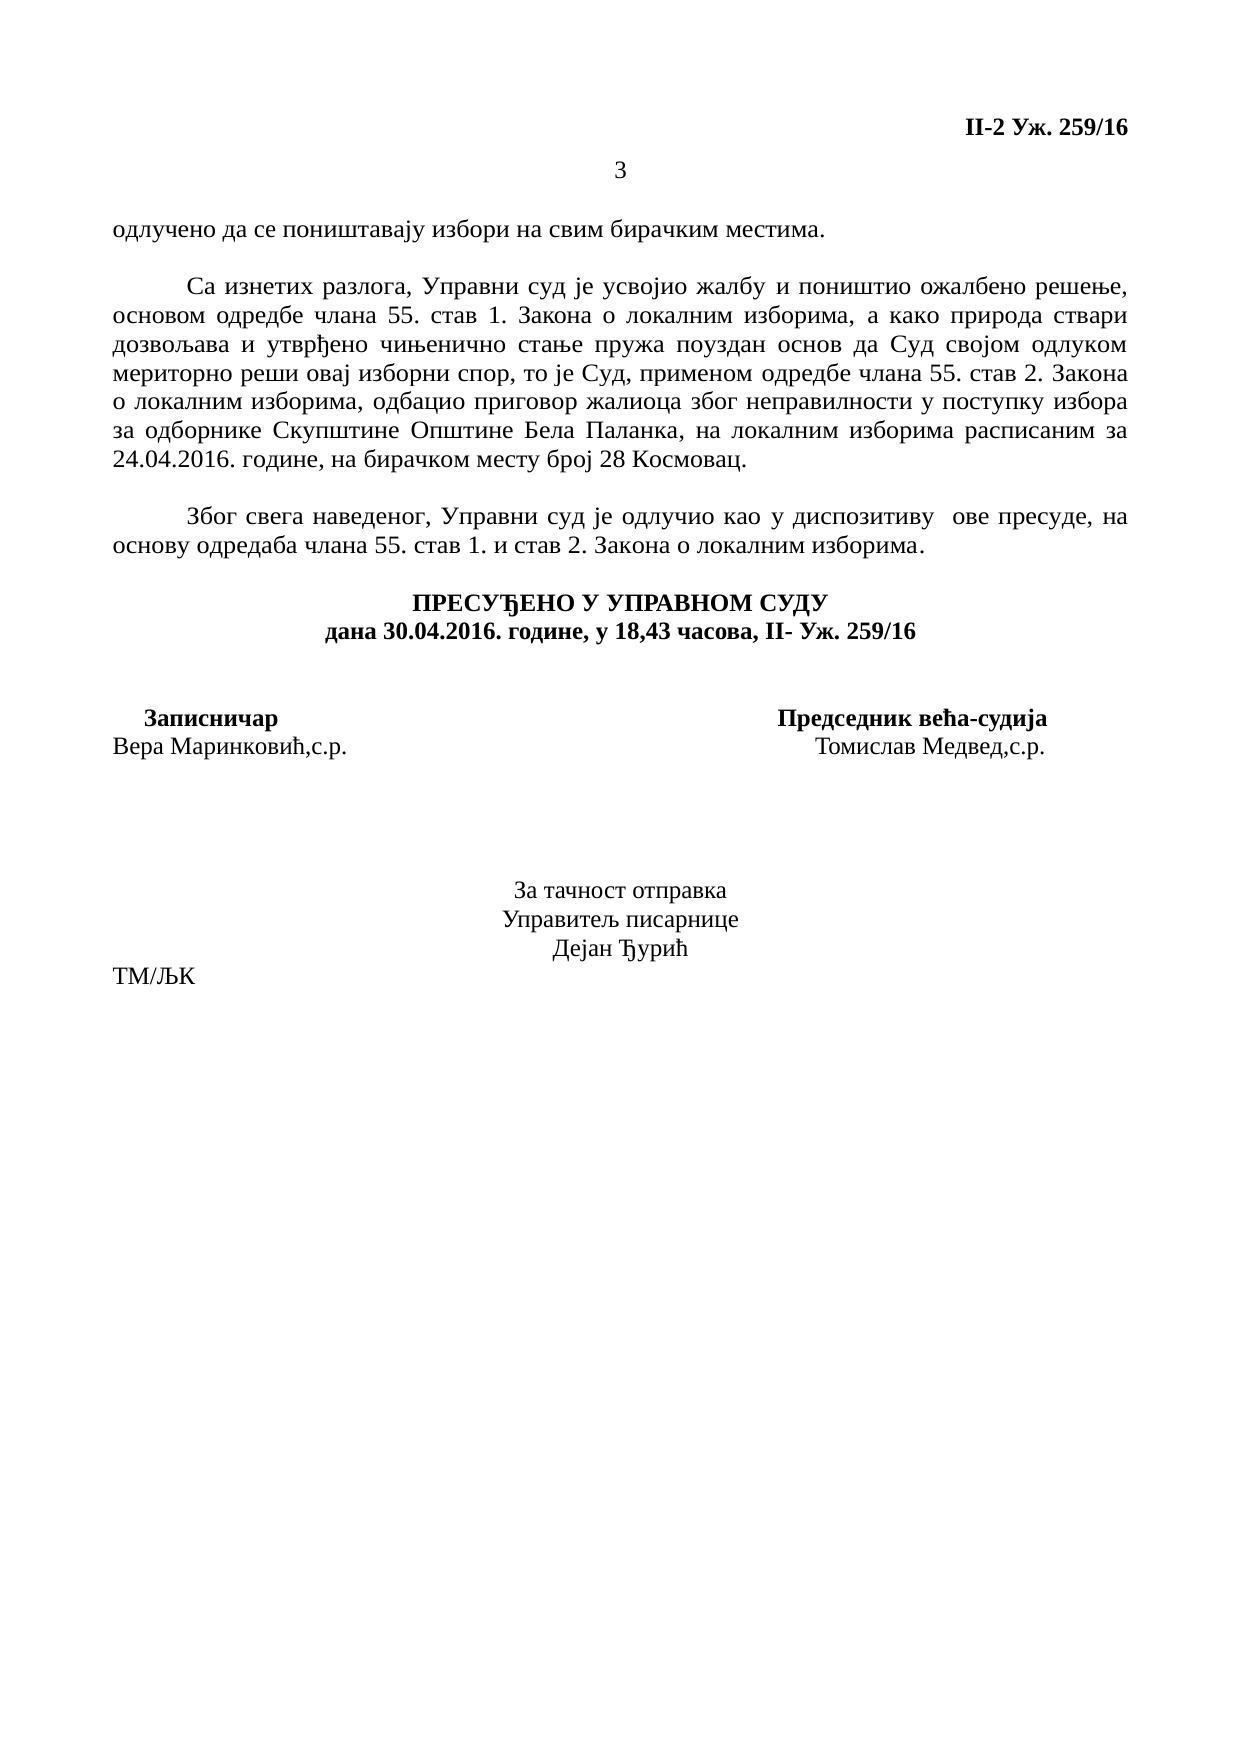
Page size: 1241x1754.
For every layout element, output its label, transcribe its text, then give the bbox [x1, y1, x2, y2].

text Са изнетих разлога, Управни суд је усвојио жалбу и поништио ожалбено решење, основом одредбе члана 55. став 1. Закона о локалним изборима, а како природа ствари дозвољава и утврђено чињенично стање пружа поуздан основ да Суд својом одлуком мериторно реши овај изборни спор, то је Суд, применом одредбе члана 55. став 2. Закона о локалним изборима, одбацио приговор жалиоца због неправилности у поступку избора за одборнике Скупштине Општине Бела Паланка, на локалним изборима расписаним за 24.04.2016. године, на бирачком месту број 28 Космовац. [112, 271, 1128, 473]
text Дејан Ђурић [112, 933, 1128, 961]
text Вера Маринковић,с.р. Томислав Медвед,с.р. [112, 731, 1126, 760]
text Записничар Председник већа-судија [112, 703, 1126, 731]
text Због свега наведеног, Управни суд је одлучио као у диспозитиву ове пресуде, на основу одредаба члана 55. став 1. и став 2. Закона о локалним изборима. [112, 501, 1128, 559]
text ПРЕСУЂЕНО У УПРАВНОМ СУДУ [112, 588, 1128, 616]
text За тачност отправка [112, 875, 1128, 904]
text дана 30.04.2016. године, у 18,43 часова, II- Уж. 259/16 [112, 616, 1128, 645]
text Управитељ писарнице [112, 904, 1128, 933]
text одлучено да се поништавају избори на свим бирачким местима. [112, 214, 1128, 243]
text ТМ/ЉК [112, 961, 1126, 990]
